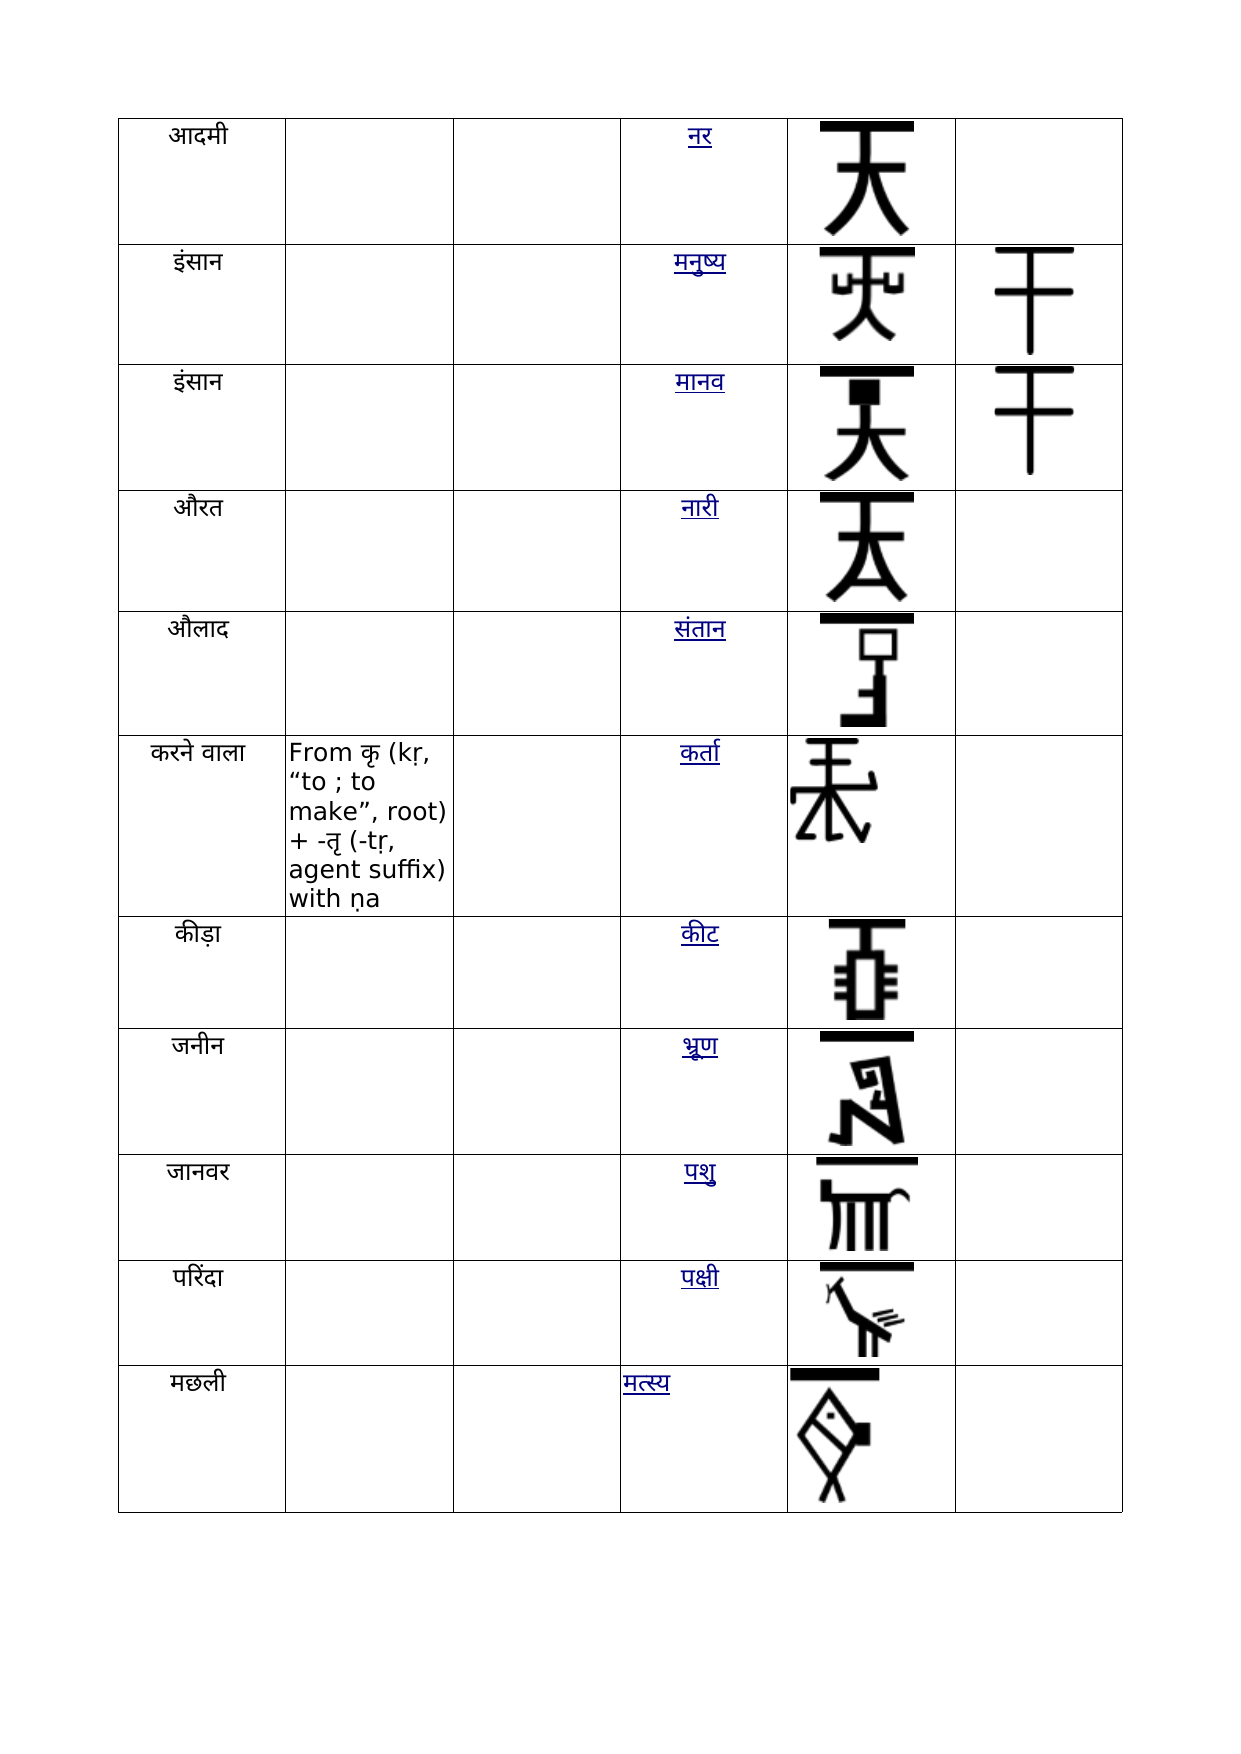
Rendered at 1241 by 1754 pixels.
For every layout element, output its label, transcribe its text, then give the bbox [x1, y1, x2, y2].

table_cell [956, 612, 1122, 735]
table_cell [286, 491, 453, 611]
table_cell [788, 1155, 955, 1260]
table_cell मछली [119, 1366, 285, 1512]
picture [820, 1031, 914, 1146]
picture [820, 366, 914, 481]
table_cell [956, 119, 1122, 244]
table_cell [788, 1029, 955, 1154]
table_cell [454, 491, 620, 611]
table_cell पशु [621, 1155, 787, 1260]
table_cell [454, 365, 620, 490]
table_cell [788, 917, 955, 1028]
table_cell [956, 1261, 1122, 1365]
table_cell [286, 1366, 453, 1512]
picture [819, 247, 915, 341]
table_cell [454, 917, 620, 1028]
table_cell [956, 245, 1122, 364]
table_cell [286, 917, 453, 1028]
table_cell इंसान [119, 245, 285, 364]
picture [828, 919, 906, 1020]
table_cell परिंदा [119, 1261, 285, 1365]
table_cell [956, 365, 1122, 490]
table_cell [286, 245, 453, 364]
table_cell [286, 1155, 453, 1260]
table_cell [956, 1366, 1122, 1512]
table_cell भ्रूण [621, 1029, 787, 1154]
table_cell जानवर [119, 1155, 285, 1260]
table_cell [454, 245, 620, 364]
table_cell [788, 491, 955, 611]
table_cell [788, 365, 955, 490]
table_cell नारी [621, 491, 787, 611]
picture [790, 738, 878, 843]
table_cell [788, 119, 955, 244]
table_cell [286, 365, 453, 490]
table_cell औरत [119, 491, 285, 611]
table_cell [454, 119, 620, 244]
table_cell कीड़ा [119, 917, 285, 1028]
table_cell मनुष्य [621, 245, 787, 364]
picture [994, 366, 1075, 475]
table_cell [788, 612, 955, 735]
table_cell इंसान [119, 365, 285, 490]
table_cell करने वाला [119, 736, 285, 916]
table_cell कर्ता [621, 736, 787, 916]
picture [994, 247, 1075, 355]
table_cell [454, 612, 620, 735]
table_cell [956, 917, 1122, 1028]
table_cell नर [621, 119, 787, 244]
table_cell मानव [621, 365, 787, 490]
table_cell [956, 1029, 1122, 1154]
table_cell [788, 1366, 955, 1512]
table_cell औलाद [119, 612, 285, 735]
table_cell संतान [621, 612, 787, 735]
table_cell जनीन [119, 1029, 285, 1154]
table_cell पक्षी [621, 1261, 787, 1365]
picture [820, 613, 914, 727]
table_cell कीट [621, 917, 787, 1028]
table_cell [788, 736, 955, 916]
picture [820, 121, 914, 236]
table_cell [454, 1155, 620, 1260]
table_cell आदमी [119, 119, 285, 244]
table_cell [788, 1261, 955, 1365]
picture [790, 1368, 880, 1503]
table_cell [956, 736, 1122, 916]
table_cell [286, 119, 453, 244]
table_cell [286, 1261, 453, 1365]
table_cell [454, 1029, 620, 1154]
table_cell From कृ (kṛ, “to ; to make”, root) +‎ -तृ (-tṛ, agent suffix) with ṇa [286, 736, 453, 916]
picture [816, 1157, 918, 1251]
table_cell [956, 491, 1122, 611]
table_cell [788, 245, 955, 364]
table_cell [286, 612, 453, 735]
table_cell [454, 736, 620, 916]
table_cell [454, 1366, 620, 1512]
table_cell [286, 1029, 453, 1154]
table_cell [956, 1155, 1122, 1260]
table_cell मत्स्य [621, 1366, 787, 1512]
picture [820, 1262, 914, 1357]
table_cell [454, 1261, 620, 1365]
picture [820, 492, 914, 602]
